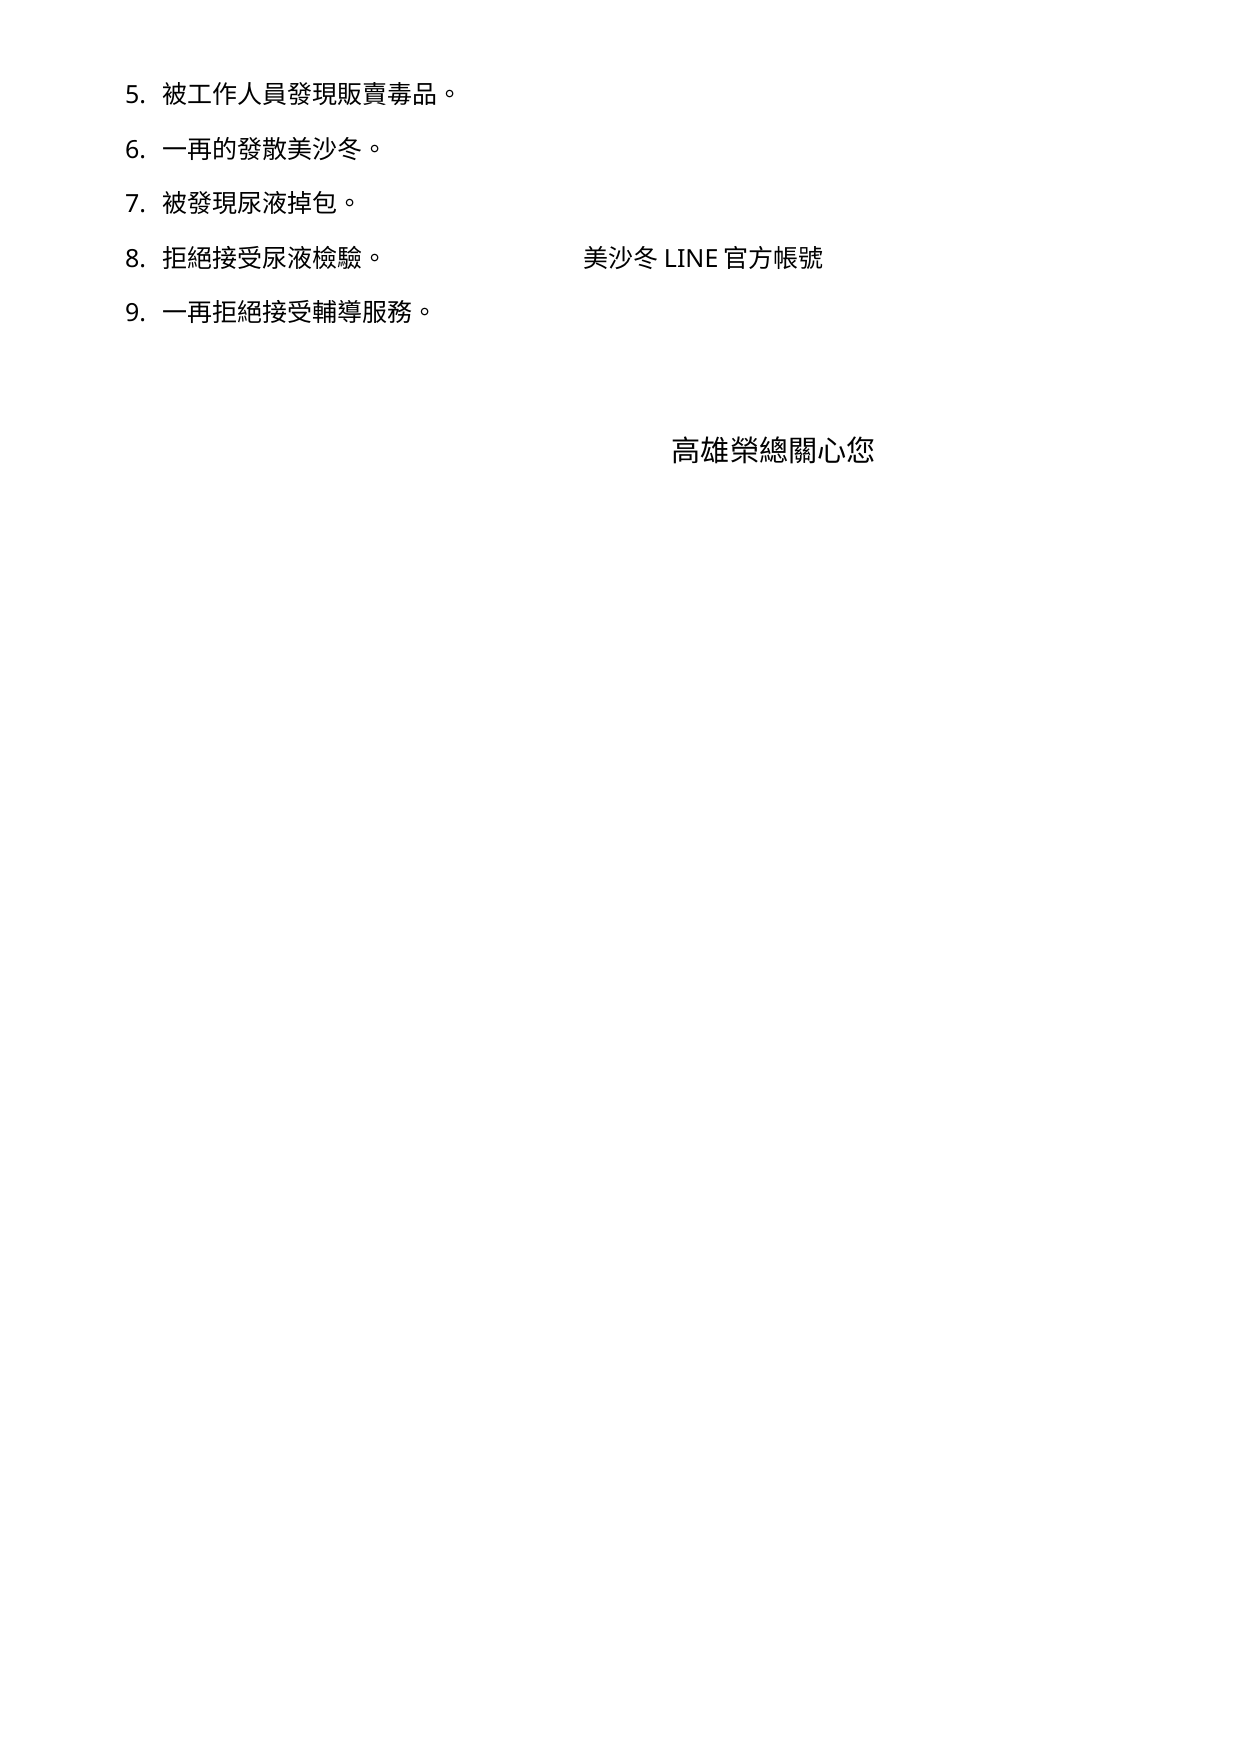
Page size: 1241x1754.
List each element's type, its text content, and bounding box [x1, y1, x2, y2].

text 高雄榮總關心您 [671, 427, 922, 469]
list 被發現尿液掉包。 [125, 184, 1165, 220]
list 被工作人員發現販賣毒品。 [125, 75, 1165, 111]
list 一再拒絕接受輔導服務。 [125, 292, 1165, 329]
list 拒絕接受尿液檢驗。 美沙冬LINE官方帳號 [125, 238, 1165, 274]
list 一再的發散美沙冬。 [125, 129, 1165, 166]
